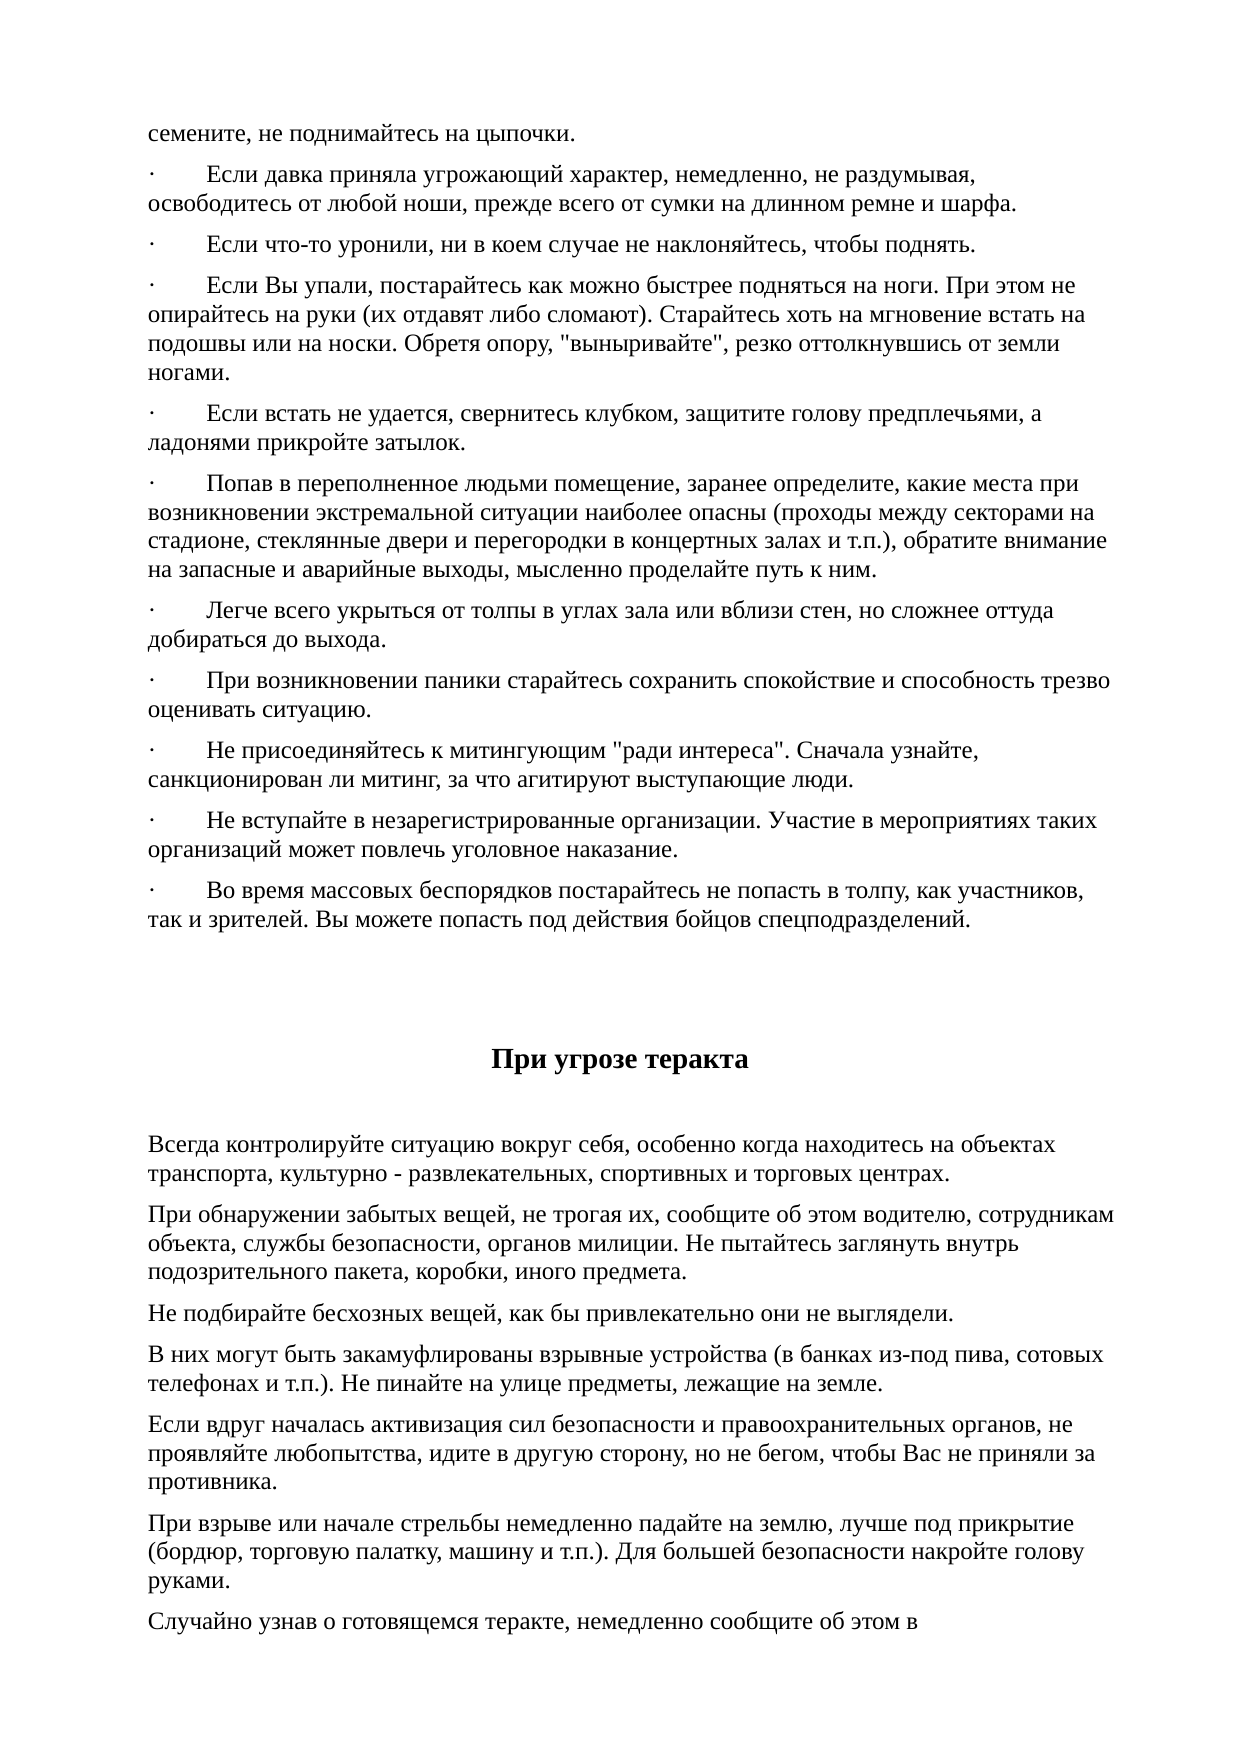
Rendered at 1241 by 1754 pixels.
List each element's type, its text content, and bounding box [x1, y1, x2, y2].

text · Попав в переполненное людьми помещение, заранее определите, какие места при возникновении экстремальной ситуации наиболее опасны (проходы между секторами на стадионе, стеклянные двери и перегородки в концертных залах и т.п.), обратите внимание на запасные и аварийные выходы, мысленно проделайте путь к ним. [148, 468, 1122, 583]
text При обнаружении забытых вещей, не трогая их, сообщите об этом водителю, сотрудникам объекта, службы безопасности, органов милиции. Не пытайтесь заглянуть внутрь подозрительного пакета, коробки, иного предмета. [148, 1199, 1122, 1285]
text Не подбирайте бесхозных вещей, как бы привлекательно они не выглядели. [148, 1298, 1122, 1326]
text Если вдруг началась активизация сил безопасности и правоохранительных органов, не проявляйте любопытства, идите в другую сторону, но не бегом, чтобы Вас не приняли за противника. [148, 1409, 1122, 1495]
text · Легче всего укрыться от толпы в углах зала или вблизи стен, но сложнее оттуда добираться до выхода. [148, 596, 1122, 653]
text · Не вступайте в незарегистрированные организации. Участие в мероприятиях таких организаций может повлечь уголовное наказание. [148, 806, 1122, 863]
text · Если что-то уронили, ни в коем случае не наклоняйтесь, чтобы поднять. [148, 229, 1122, 258]
text В них могут быть закамуфлированы взрывные устройства (в банках из-под пива, сотовых телефонах и т.п.). Не пинайте на улице предметы, лежащие на земле. [148, 1339, 1122, 1396]
text Всегда контролируйте ситуацию вокруг себя, особенно когда находитесь на объектах транспорта, культурно - развлекательных, спортивных и торговых центрах. [148, 1129, 1122, 1186]
text · Не присоединяйтесь к митингующим "ради интереса". Сначала узнайте, санкционирован ли митинг, за что агитируют выступающие люди. [148, 736, 1122, 793]
text · Если Вы упали, постарайтесь как можно быстрее подняться на ноги. При этом не опирайтесь на руки (их отдавят либо сломают). Старайтесь хоть на мгновение встать на подошвы или на носки. Обретя опору, "выныривайте", резко оттолкнувшись от земли ногами. [148, 271, 1122, 386]
text Случайно узнав о готовящемся теракте, немедленно сообщите об этом в [148, 1606, 1122, 1635]
text · Если давка приняла угрожающий характер, немедленно, не раздумывая, освободитесь от любой ноши, прежде всего от сумки на длинном ремне и шарфа. [148, 159, 1122, 217]
text · При возникновении паники старайтесь сохранить спокойствие и способность трезво оценивать ситуацию. [148, 666, 1122, 723]
text При взрыве или начале стрельбы немедленно падайте на землю, лучше под прикрытие (бордюр, торговую палатку, машину и т.п.). Для большей безопасности накройте голову руками. [148, 1508, 1122, 1594]
text · Во время массовых беспорядков постарайтесь не попасть в толпу, как участников, так и зрителей. Вы можете попасть под действия бойцов спецподразделений. [148, 876, 1122, 933]
text · Если встать не удается, свернитесь клубком, защитите голову предплечьями, а ладонями прикройте затылок. [148, 398, 1122, 456]
subtitle При угрозе теракта [118, 1042, 1122, 1075]
text семените, не поднимайтесь на цыпочки. [148, 118, 1122, 147]
